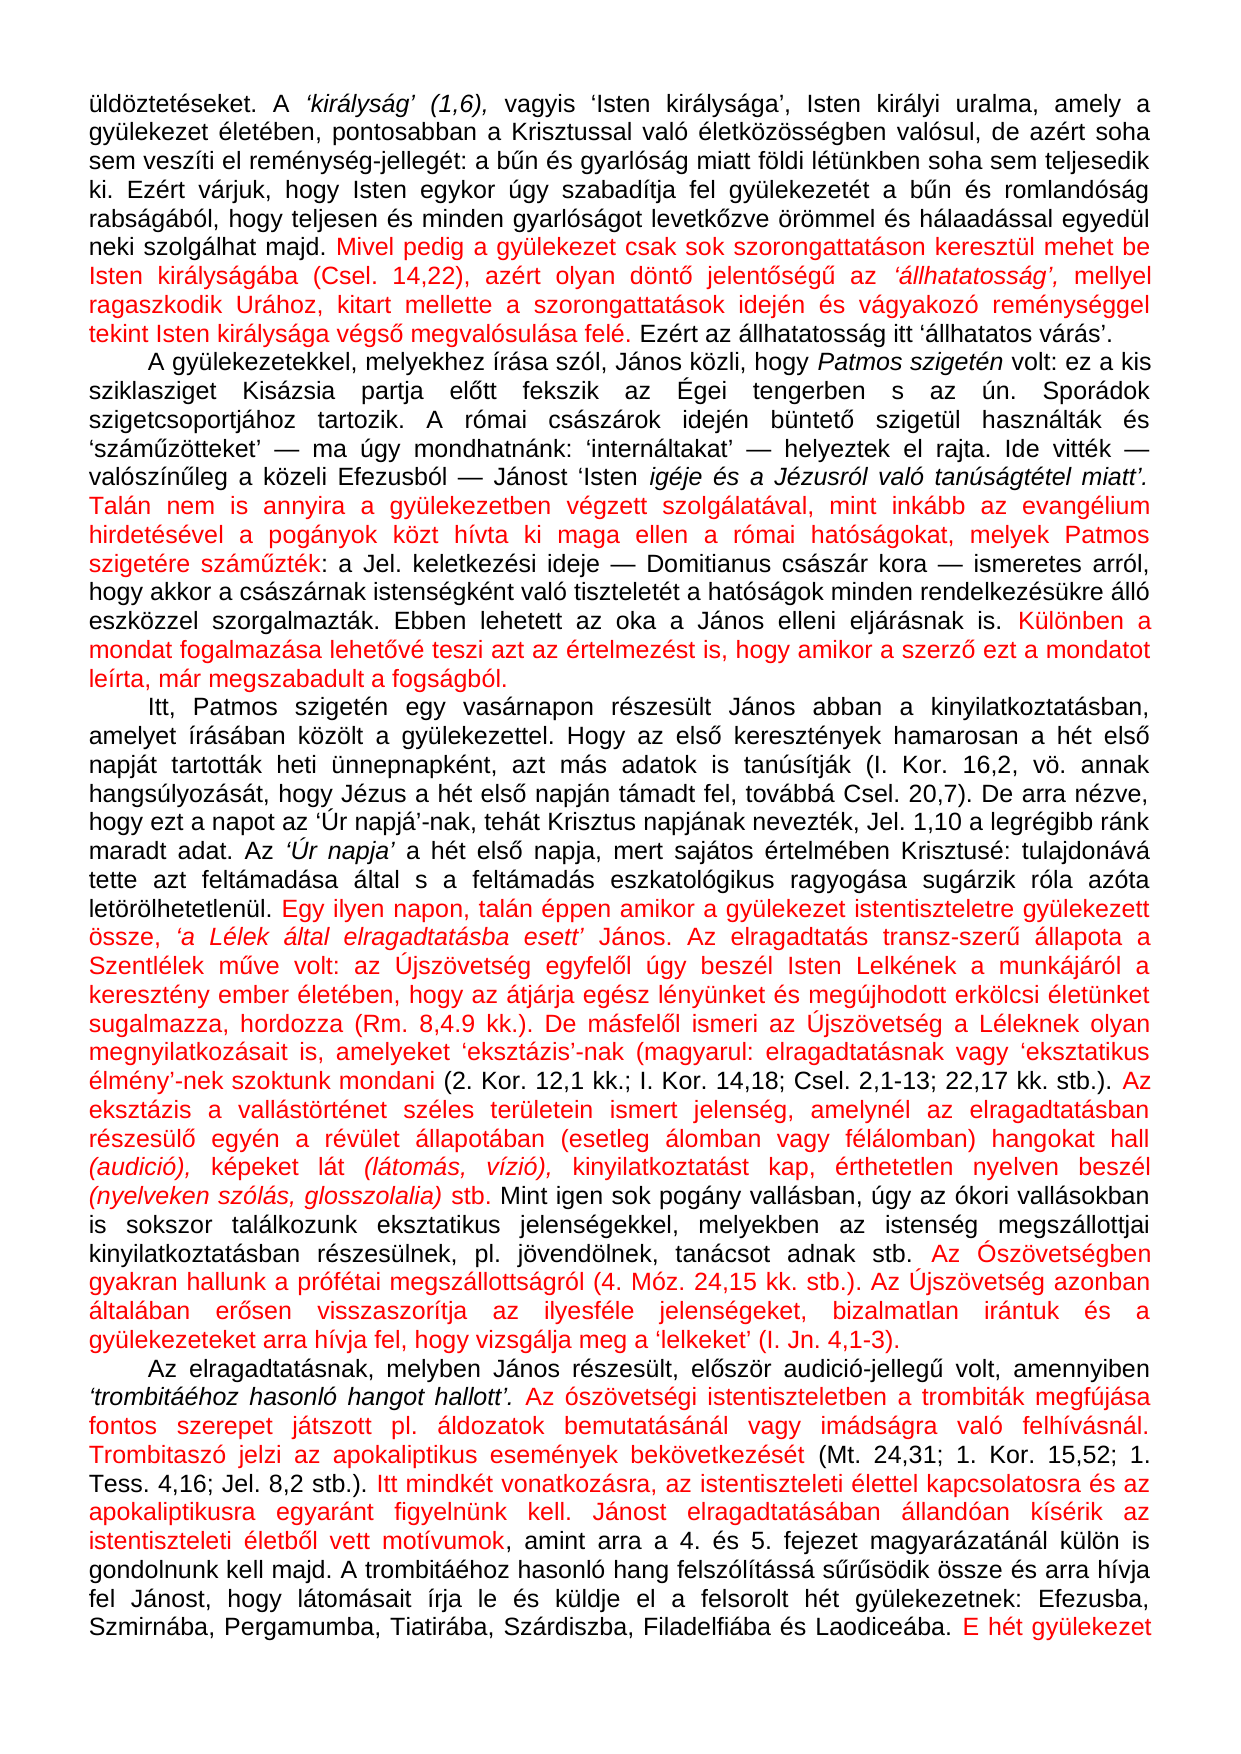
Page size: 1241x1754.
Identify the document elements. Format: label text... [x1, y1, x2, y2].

text A gyülekezetekkel, melyekhez írása szól, János közli, hogy Patmos szigetén volt: ez a kis sziklasziget Kisázsia partja előtt fekszik az Égei tengerben s az ún. Sporádok szigetcsoportjához tartozik. A római császárok idején büntető szigetül használták és ‘száműzötteket’ — ma úgy mondhatnánk: ‘internáltakat’ — helyeztek el rajta. Ide vitték — valószínűleg a közeli Efezusból — Jánost ‘Isten igéje és a Jézusról való tanúságtétel miatt’. Talán nem is annyira a gyülekezetben végzett szolgálatával, mint inkább az evangélium hirdetésével a pogányok közt hívta ki maga ellen a római hatóságokat, melyek Patmos szigetére száműzték: a Jel. keletkezési ideje — Domitianus császár kora — ismeretes arról, hogy akkor a császárnak istenségként való tiszteletét a hatóságok minden rendelkezésükre álló eszközzel szorgalmazták. Ebben lehetett az oka a János elleni eljárásnak is. Különben a mondat fogalmazása lehetővé teszi azt az értelmezést is, hogy amikor a szerző ezt a mondatot leírta, már megszabadult a fogságból. [88, 347, 1152, 692]
text Az elragadtatásnak, melyben János részesült, először audició-jellegű volt, amennyiben ‘trombitáéhoz hasonló hangot hallott’. Az ószövetségi istentiszteletben a trombiták megfújása fontos szerepet játszott pl. áldozatok bemutatásánál vagy imádságra való felhívásnál. Trombitaszó jelzi az apokaliptikus események bekövetkezését (Mt. 24,31; 1. Kor. 15,52; 1. Tess. 4,16; Jel. 8,2 stb.). Itt mindkét vonatkozásra, az istentiszteleti élettel kapcsolatosra és az apokaliptikusra egyaránt figyelnünk kell. Jánost elragadtatásában állandóan kísérik az istentiszteleti életből vett motívumok, amint arra a 4. és 5. fejezet magyarázatánál külön is gondolnunk kell majd. A trombitáéhoz hasonló hang felszólítássá sűrűsödik össze és arra hívja fel Jánost, hogy látomásait írja le és küldje el a felsorolt hét gyülekezetnek: Efezusba, Szmirnába, Pergamumba, Tiatirába, Szárdiszba, Filadelfiába és Laodiceába. E hét gyülekezet [88, 1353, 1152, 1641]
text Itt, Patmos szigetén egy vasárnapon részesült János abban a kinyilatkoztatásban, amelyet írásában közölt a gyülekezettel. Hogy az első keresztények hamarosan a hét első napját tartották heti ünnepnapként, azt más adatok is tanúsítják (I. Kor. 16,2, vö. annak hangsúlyozását, hogy Jézus a hét első napján támadt fel, továbbá Csel. 20,7). De arra nézve, hogy ezt a napot az ‘Úr napjá’-nak, tehát Krisztus napjának nevezték, Jel. 1,10 a legrégibb ránk maradt adat. Az ‘Úr napja’ a hét első napja, mert sajátos értelmében Krisztusé: tulajdonává tette azt feltámadása által s a feltámadás eszkatológikus ragyogása sugárzik róla azóta letörölhetetlenül. Egy ilyen napon, talán éppen amikor a gyülekezet istentiszteletre gyülekezett össze, ‘a Lélek által elragadtatásba esett’ János. Az elragadtatás transz-szerű állapota a Szentlélek műve volt: az Újszövetség egyfelől úgy beszél Isten Lelkének a munkájáról a keresztény ember életében, hogy az átjárja egész lényünket és megújhodott erkölcsi életünket sugalmazza, hordozza (Rm. 8,4.9 kk.). De másfelől ismeri az Újszövetség a Léleknek olyan megnyilatkozásait is, amelyeket ‘eksztázis’-nak (magyarul: elragadtatásnak vagy ‘eksztatikus élmény’-nek szoktunk mondani (2. Kor. 12,1 kk.; I. Kor. 14,18; Csel. 2,1-13; 22,17 kk. stb.). Az eksztázis a vallástörténet széles területein ismert jelenség, amelynél az elragadtatásban részesülő egyén a révület állapotában (esetleg álomban vagy félálomban) hangokat hall (audició), képeket lát (látomás, vízió), kinyilatkoztatást kap, érthetetlen nyelven beszél (nyelveken szólás, glosszolalia) stb. Mint igen sok pogány vallásban, úgy az ókori vallásokban is sokszor találkozunk eksztatikus jelenségekkel, melyekben az istenség megszállottjai kinyilatkoztatásban részesülnek, pl. jövendölnek, tanácsot adnak stb. Az Ószövetségben gyakran hallunk a prófétai megszállottságról (4. Móz. 24,15 kk. stb.). Az Újszövetség azonban általában erősen visszaszorítja az ilyesféle jelenségeket, bizalmatlan irántuk és a gyülekezeteket arra hívja fel, hogy vizsgálja meg a ‘lelkeket’ (I. Jn. 4,1-3). [88, 692, 1152, 1353]
text üldöztetéseket. A ‘királyság’ (1,6), vagyis ‘Isten királysága’, Isten királyi uralma, amely a gyülekezet életében, pontosabban a Krisztussal való életközösségben valósul, de azért soha sem veszíti el reménység-jellegét: a bűn és gyarlóság miatt földi létünkben soha sem teljesedik ki. Ezért várjuk, hogy Isten egykor úgy szabadítja fel gyülekezetét a bűn és romlandóság rabságából, hogy teljesen és minden gyarlóságot levetkőzve örömmel és hálaadással egyedül neki szolgálhat majd. Mivel pedig a gyülekezet csak sok szorongattatáson keresztül mehet be Isten királyságába (Csel. 14,22), azért olyan döntő jelentőségű az ‘állhatatosság’, mellyel ragaszkodik Urához, kitart mellette a szorongattatások idején és vágyakozó reménységgel tekint Isten királysága végső megvalósulása felé. Ezért az állhatatosság itt ‘állhatatos várás’. [88, 88, 1152, 347]
